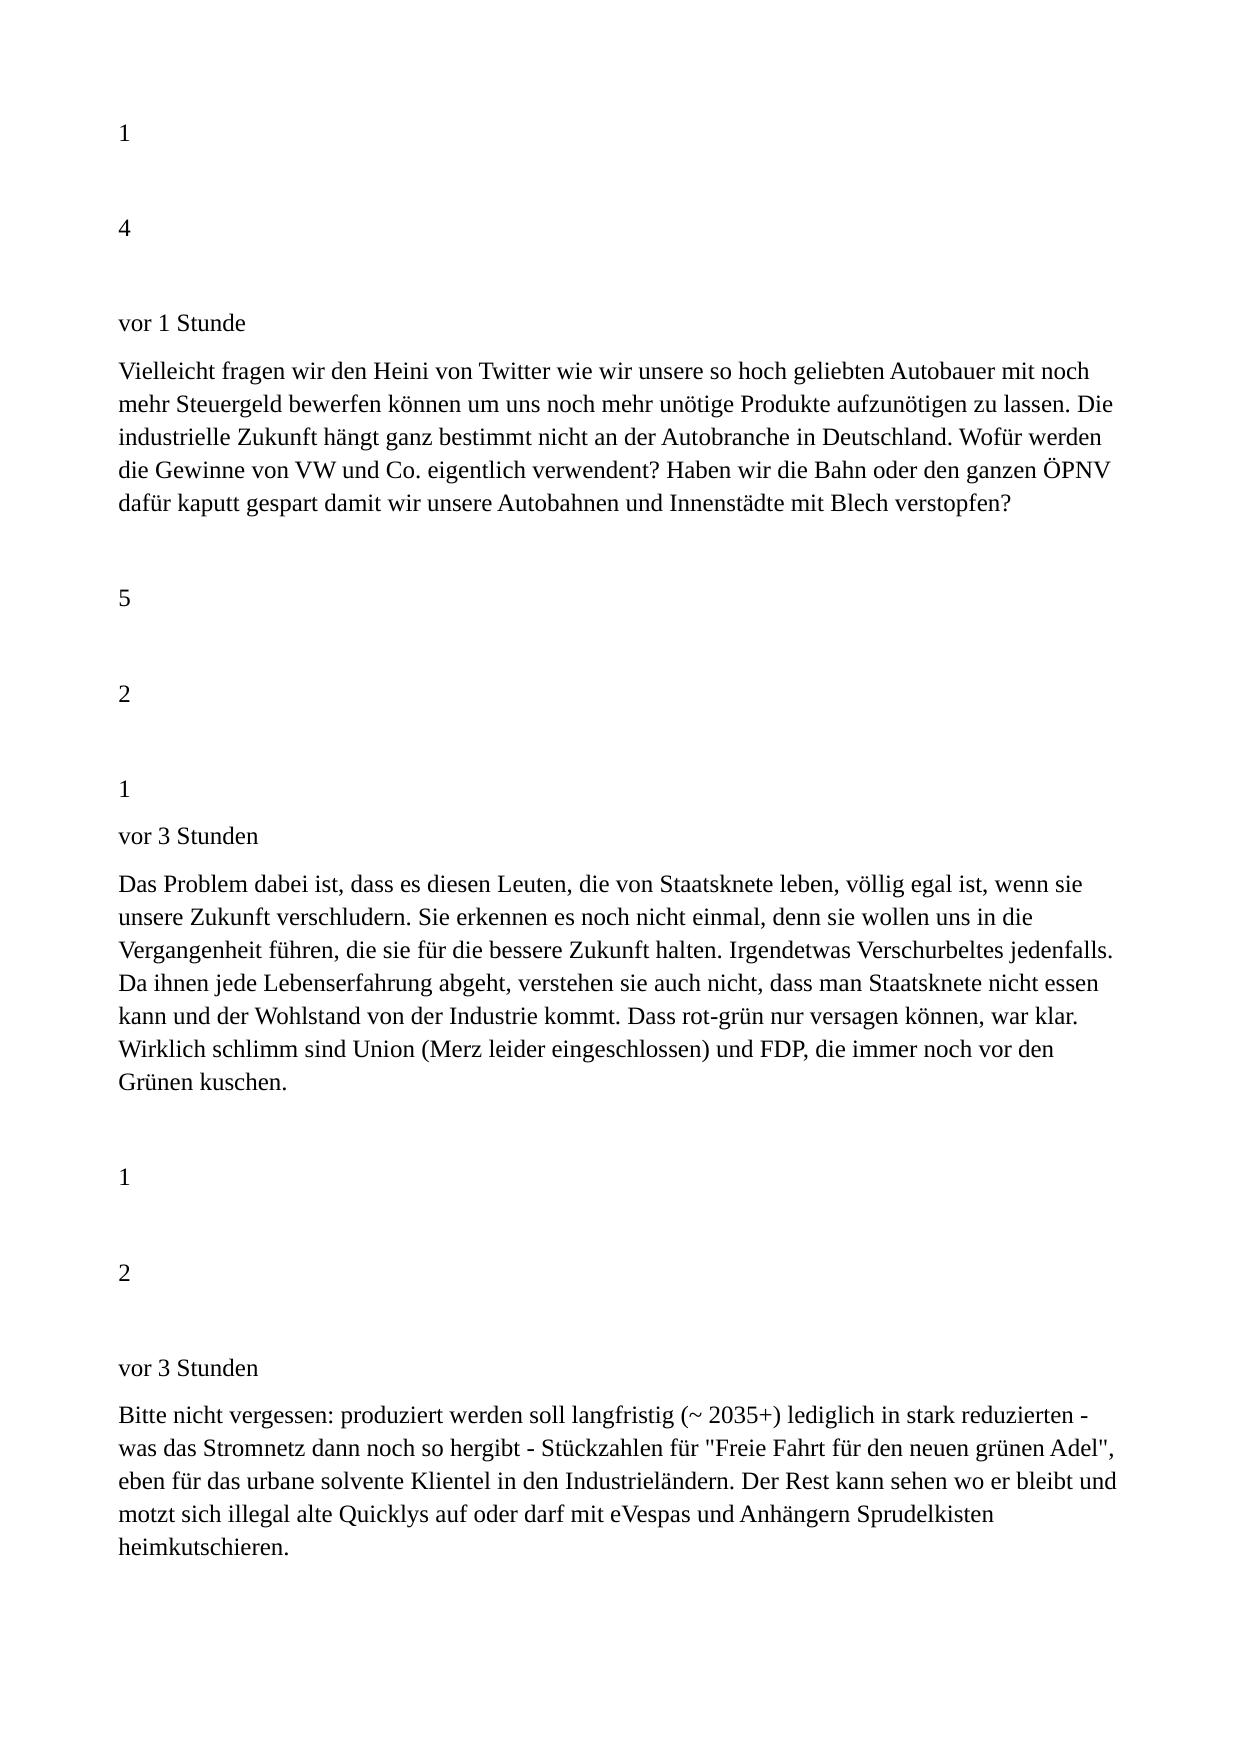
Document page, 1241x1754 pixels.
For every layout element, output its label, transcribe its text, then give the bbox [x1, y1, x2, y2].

text 4 [118, 213, 1122, 242]
text 5 [118, 583, 1122, 612]
text 2 [118, 679, 1122, 707]
text 1 [118, 118, 1122, 147]
text Vielleicht fragen wir den Heini von Twitter wie wir unsere so hoch geliebten Autobauer mit noch mehr Steuergeld bewerfen können um uns noch mehr unötige Produkte aufzunötigen zu lassen. Die industrielle Zukunft hängt ganz bestimmt nicht an der Autobranche in Deutschland. Wofür werden die Gewinne von VW und Co. eigentlich verwendent? Haben wir die Bahn oder den ganzen ÖPNV dafür kaputt gespart damit wir unsere Autobahnen und Innenstädte mit Blech verstopfen? [118, 356, 1122, 517]
text vor 1 Stunde [118, 308, 1122, 337]
text 1 [118, 774, 1122, 803]
text Das Problem dabei ist, dass es diesen Leuten, die von Staatsknete leben, völlig egal ist, wenn sie unsere Zukunft verschludern. Sie erkennen es noch nicht einmal, denn sie wollen uns in die Vergangenheit führen, die sie für die bessere Zukunft halten. Irgendetwas Verschurbeltes jedenfalls. Da ihnen jede Lebenserfahrung abgeht, verstehen sie auch nicht, dass man Staatsknete nicht essen kann und der Wohlstand von der Industrie kommt. Dass rot-grün nur versagen können, war klar. Wirklich schlimm sind Union (Merz leider eingeschlossen) und FDP, die immer noch vor den Grünen kuschen. [118, 869, 1122, 1096]
text vor 3 Stunden [118, 821, 1122, 850]
text Bitte nicht vergessen: produziert werden soll langfristig (~ 2035+) lediglich in stark reduzierten - was das Stromnetz dann noch so hergibt - Stückzahlen für "Freie Fahrt für den neuen grünen Adel", eben für das urbane solvente Klientel in den Industrieländern. Der Rest kann sehen wo er bleibt und motzt sich illegal alte Quicklys auf oder darf mit eVespas und Anhängern Sprudelkisten heimkutschieren. [118, 1400, 1122, 1561]
text 2 [118, 1258, 1122, 1286]
text 1 [118, 1162, 1122, 1191]
text vor 3 Stunden [118, 1353, 1122, 1382]
